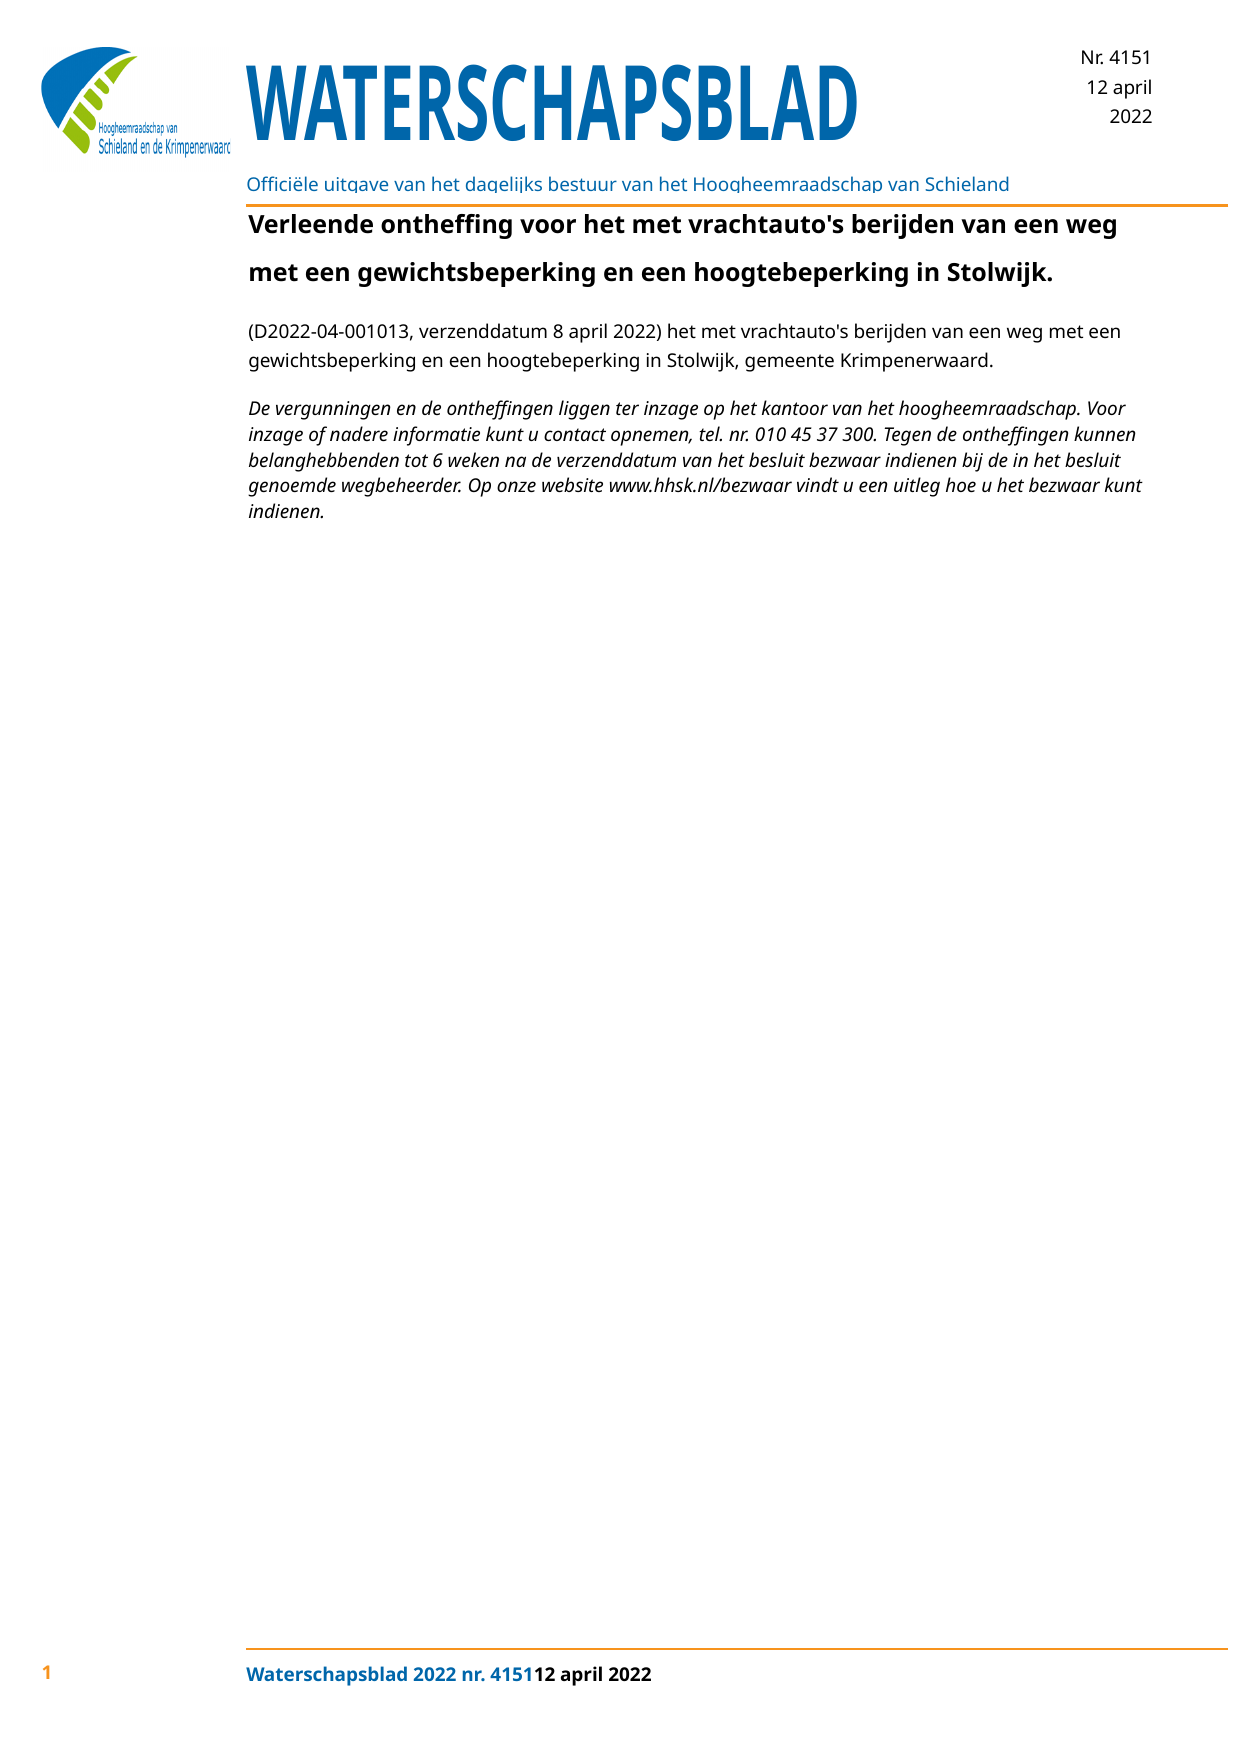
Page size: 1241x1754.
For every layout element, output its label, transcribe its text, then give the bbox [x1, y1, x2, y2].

text De vergunningen en de ontheffingen liggen ter inzage op het kantoor van het hoogheemraadschap. Voor inzage of nadere informatie kunt u contact opnemen, tel. nr. 010 45 37 300. Tegen de ontheffingen kunnen belanghebbenden tot 6 weken na de verzenddatum van het besluit bezwaar indienen bij de in het besluit genoemde wegbeheerder. Op onze website www.hhsk.nl/bezwaar vindt u een uitleg hoe u het bezwaar kunt indienen. [248, 395, 1152, 524]
text Verleende ontheffing voor het met vrachtauto's berijden van een weg met een gewichtsbeperking en een hoogtebeperking in Stolwijk. [248, 207, 1152, 288]
picture [41, 47, 231, 172]
text (D2022-04-001013, verzenddatum 8 april 2022) het met vrachtauto's berijden van een weg met een gewichtsbeperking en een hoogtebeperking in Stolwijk, gemeente Krimpenerwaard. [248, 318, 1152, 373]
